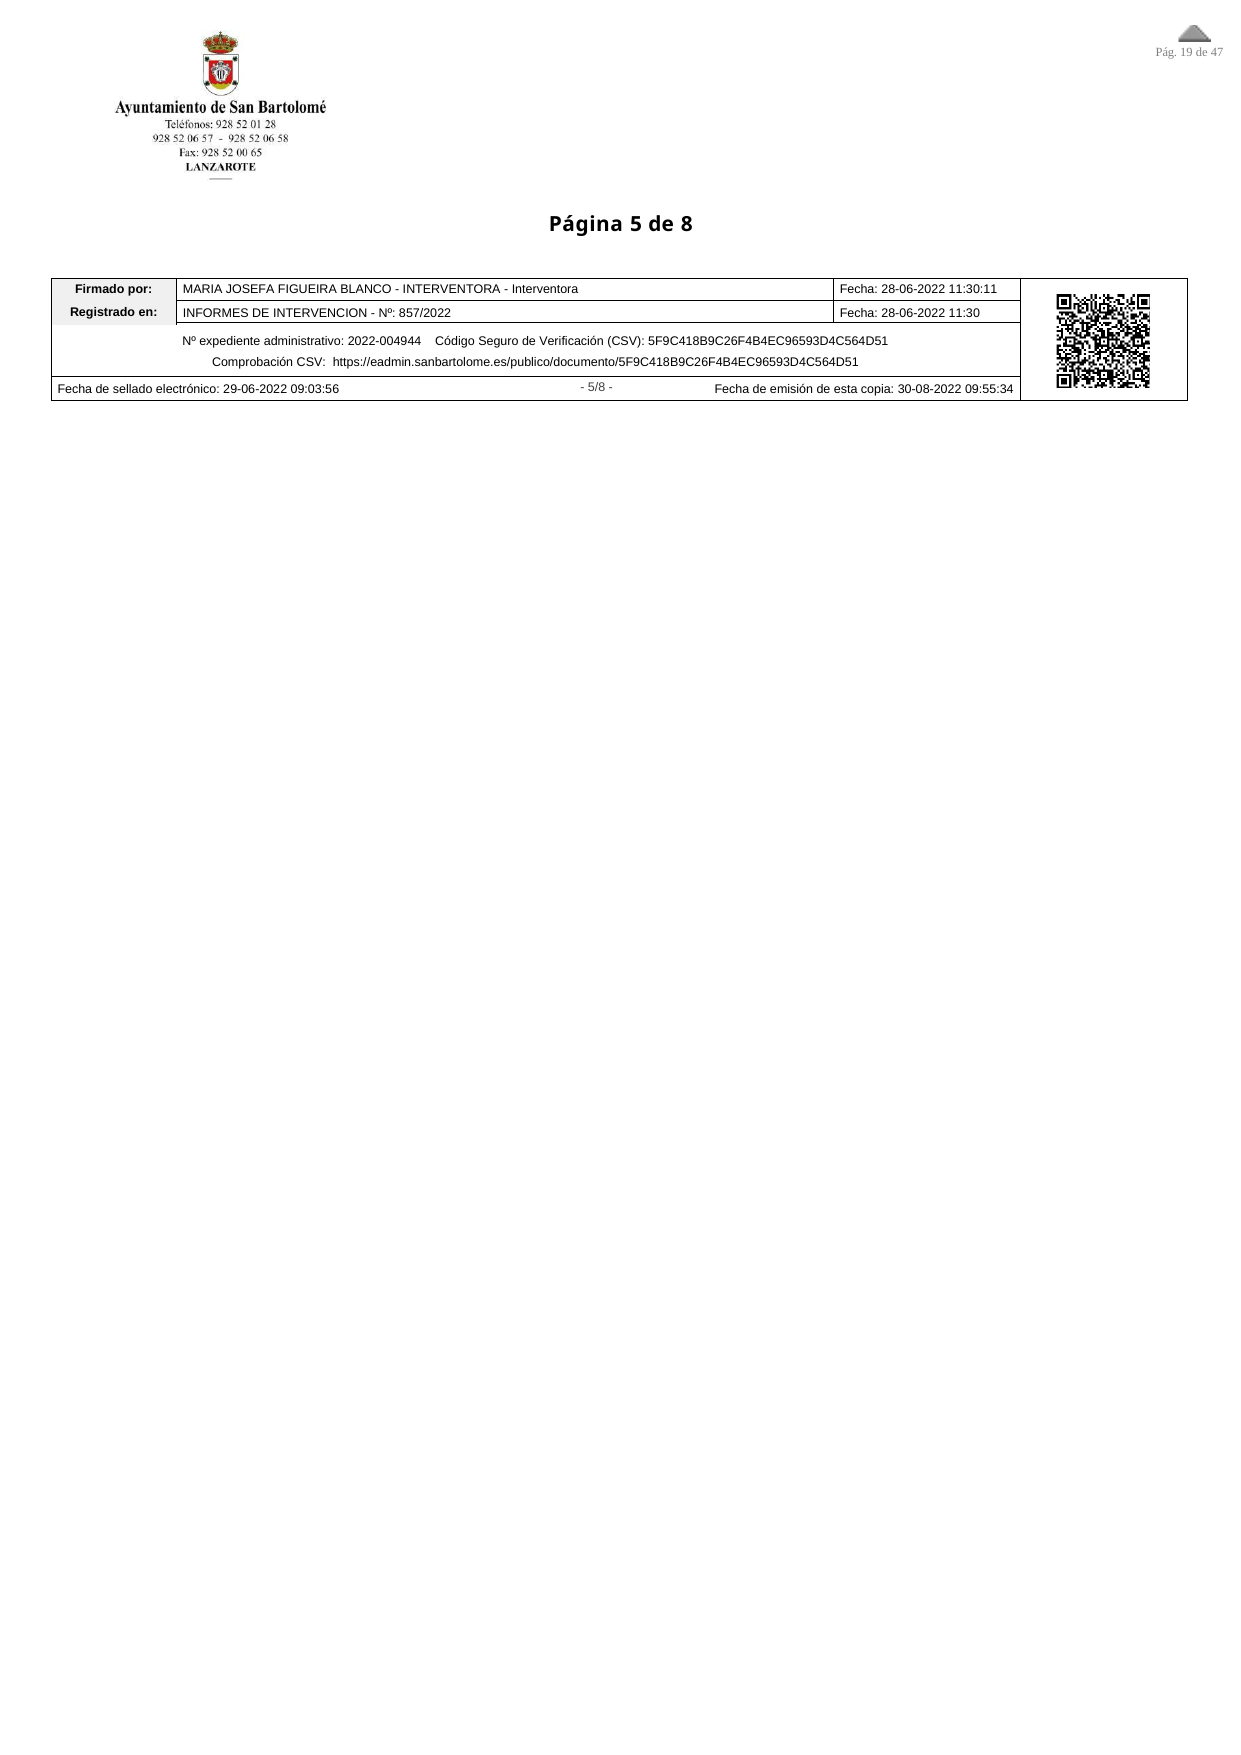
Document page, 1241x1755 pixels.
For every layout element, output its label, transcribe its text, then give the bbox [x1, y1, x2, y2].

table_cell Nº expediente administrativo: 2022-004944 Código Seguro de Verificación (CSV): 5F9C418B9C26F4B4EC96593D4C564D51 Comprobación CSV: https://eadmin.sanbartolome.es/publico/documento/5F9C418B9C26F4B4EC96593D4C564D51 [52, 323, 1020, 376]
text Página 5 de 8 [42, 209, 1199, 237]
table_cell Fecha: 28-06-2022 11:30 [834, 301, 1020, 322]
table_header [1021, 279, 1187, 399]
picture [1056, 294, 1150, 388]
table_cell Fecha de sellado electrónico: 29-06-2022 09:03:56 - 5/8 - Fecha de emisión de esta copia: 30-08-2022 09:55:34 [52, 377, 1020, 399]
table_header Firmado por: [52, 279, 176, 300]
table_header Fecha: 28-06-2022 11:30:11 [834, 279, 1020, 300]
table_cell Registrado en: [52, 303, 176, 322]
picture [1177, 25, 1211, 42]
table_cell INFORMES DE INTERVENCION - Nº: 857/2022 [177, 301, 833, 322]
picture [113, 30, 329, 181]
table_header MARIA JOSEFA FIGUEIRA BLANCO - INTERVENTORA - Interventora [177, 279, 833, 300]
